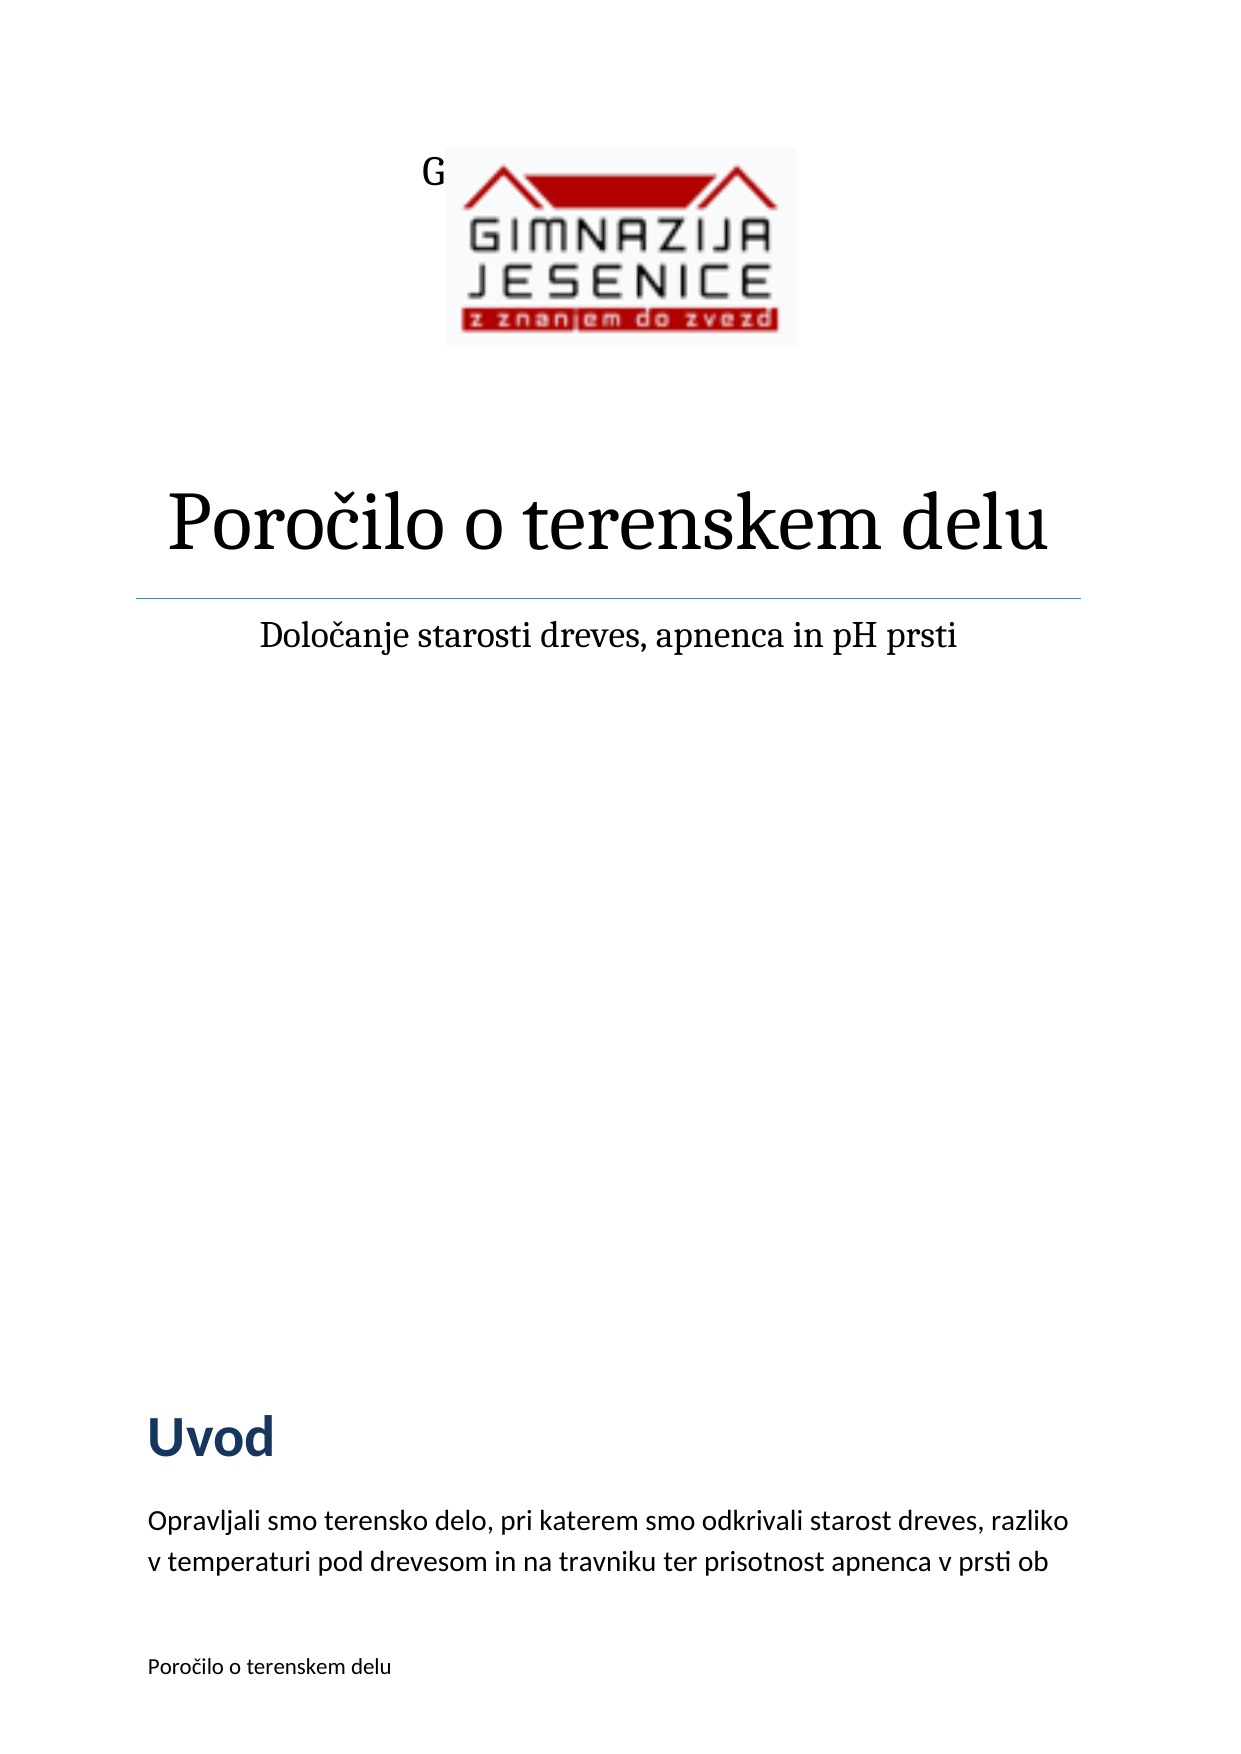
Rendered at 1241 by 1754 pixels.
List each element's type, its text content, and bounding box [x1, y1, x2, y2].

table_cell Določanje starosti dreves, apnenca in pH prsti [136, 599, 1081, 673]
text Opravljali smo terensko delo, pri katerem smo odkrivali starost dreves, razliko v temperaturi pod drevesom in na travniku ter prisotnost apnenca v prsti ob [148, 1502, 1093, 1579]
table_header GIMNAZIJA jESENICE [136, 148, 1081, 448]
table_header [148, 816, 1093, 844]
table_cell [136, 673, 1081, 710]
table_cell Poročilo o terenskem delu [136, 448, 1081, 598]
picture [445, 147, 796, 346]
text Uvod [148, 1399, 1093, 1471]
